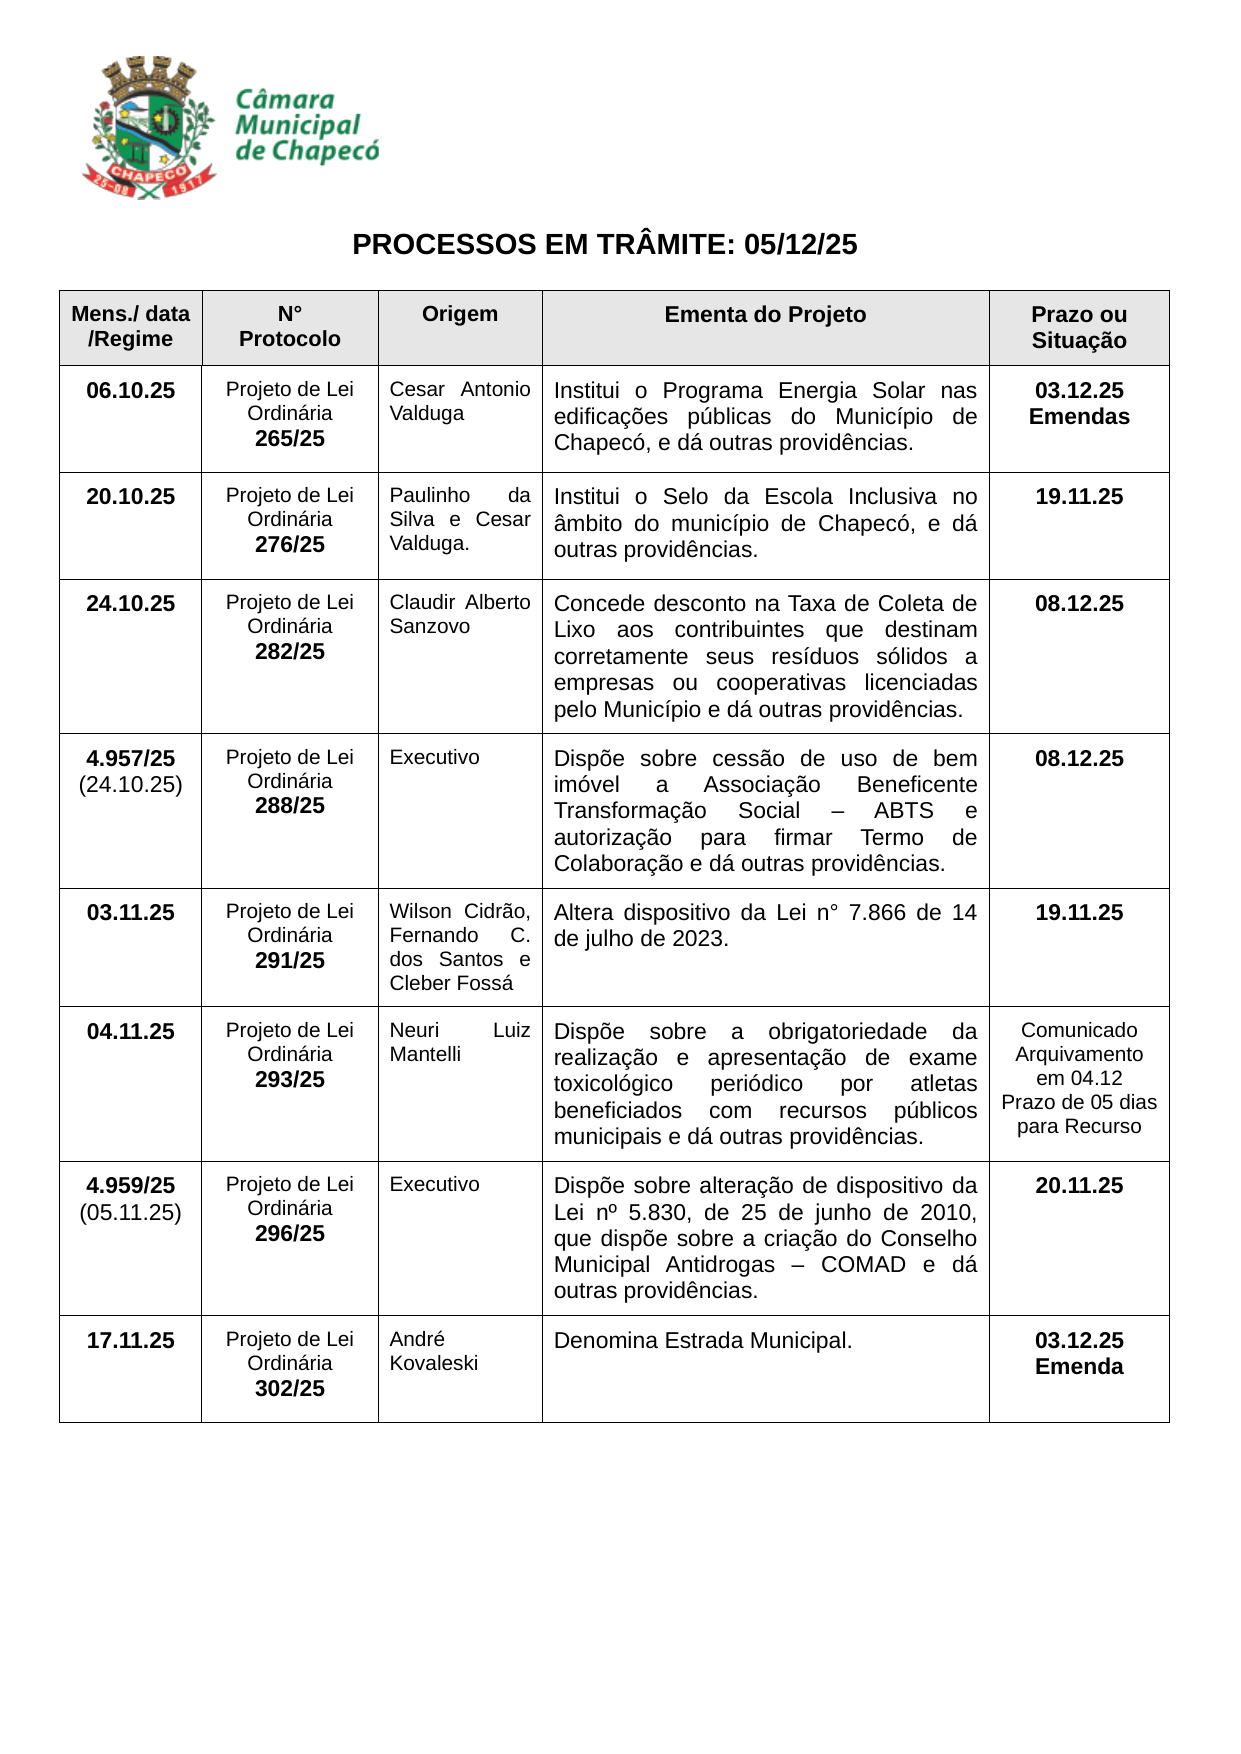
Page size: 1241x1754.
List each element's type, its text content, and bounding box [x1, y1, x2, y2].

table_cell Dispõe sobre alteração de dispositivo da Lei nº 5.830, de 25 de junho de 2010, que dispõe sobre a criação do Conselho Municipal Antidrogas – COMAD e dá outras providências. [543, 1162, 989, 1315]
table_cell 08.12.25 [990, 580, 1169, 733]
table_cell Projeto de Lei Ordinária 276/25 [202, 473, 378, 579]
table_cell Projeto de Lei Ordinária 288/25 [202, 734, 378, 888]
table_cell 03.12.25 Emenda [990, 1316, 1169, 1422]
table_cell 24.10.25 [60, 580, 201, 733]
table_cell Concede desconto na Taxa de Coleta de Lixo aos contribuintes que destinam corretamente seus resíduos sólidos a empresas ou cooperativas licenciadas pelo Município e dá outras providências. [543, 580, 989, 733]
table_cell 03.12.25 Emendas [990, 366, 1169, 472]
table_header Origem [379, 291, 542, 365]
table_cell Institui o Selo da Escola Inclusiva no âmbito do município de Chapecó, e dá outras providências. [543, 473, 989, 579]
table_cell Comunicado Arquivamento em 04.12 Prazo de 05 dias para Recurso [990, 1007, 1169, 1161]
table_header N° Protocolo [203, 291, 378, 365]
table_cell Projeto de Lei Ordinária 296/25 [202, 1162, 378, 1315]
table_header Mens./ data /Regime [60, 291, 202, 365]
table_cell 08.12.25 [990, 734, 1169, 888]
table_header Prazo ou Situação [990, 291, 1169, 365]
table_cell 20.11.25 [990, 1162, 1169, 1315]
table_cell Executivo [379, 734, 542, 888]
table_cell Institui o Programa Energia Solar nas edificações públicas do Município de Chapecó, e dá outras providências. [543, 366, 989, 472]
table_cell Projeto de Lei Ordinária 302/25 [202, 1316, 378, 1422]
table_cell Cesar Antonio Valduga [379, 366, 542, 472]
table_cell Projeto de Lei Ordinária 265/25 [202, 366, 378, 472]
table_cell 4.957/25 (24.10.25) [60, 734, 201, 888]
table_cell Wilson Cidrão, Fernando C. dos Santos e Cleber Fossá [379, 889, 542, 1006]
table_cell Altera dispositivo da Lei n° 7.866 de 14 de julho de 2023. [543, 889, 989, 1006]
table_cell 17.11.25 [60, 1316, 201, 1422]
table_cell André Kovaleski [379, 1316, 542, 1422]
table_cell Projeto de Lei Ordinária 282/25 [202, 580, 378, 733]
table_cell 20.10.25 [60, 473, 201, 579]
subtitle PROCESSOS EM TRÂMITE: 05/12/25 [65, 227, 1145, 261]
table_cell 19.11.25 [990, 889, 1169, 1006]
table_cell Dispõe sobre cessão de uso de bem imóvel a Associação Beneficente Transformação Social – ABTS e autorização para firmar Termo de Colaboração e dá outras providências. [543, 734, 989, 888]
table_cell Projeto de Lei Ordinária 291/25 [202, 889, 378, 1006]
table_cell 04.11.25 [60, 1007, 201, 1161]
table_cell Denomina Estrada Municipal. [543, 1316, 989, 1422]
table_cell Dispõe sobre a obrigatoriedade da realização e apresentação de exame toxicológico periódico por atletas beneficiados com recursos públicos municipais e dá outras providências. [543, 1007, 989, 1161]
table_cell 06.10.25 [60, 366, 201, 472]
table_cell Executivo [379, 1162, 542, 1315]
table_cell 4.959/25 (05.11.25) [60, 1162, 201, 1315]
table_cell Projeto de Lei Ordinária 293/25 [202, 1007, 378, 1161]
table_cell Neuri Luiz Mantelli [379, 1007, 542, 1161]
table_cell Claudir Alberto Sanzovo [379, 580, 542, 733]
table_cell 19.11.25 [990, 473, 1169, 579]
table_cell Paulinho da Silva e Cesar Valduga. [379, 473, 542, 579]
table_cell 03.11.25 [60, 889, 201, 1006]
table_header Ementa do Projeto [543, 291, 989, 365]
picture [81, 56, 379, 200]
